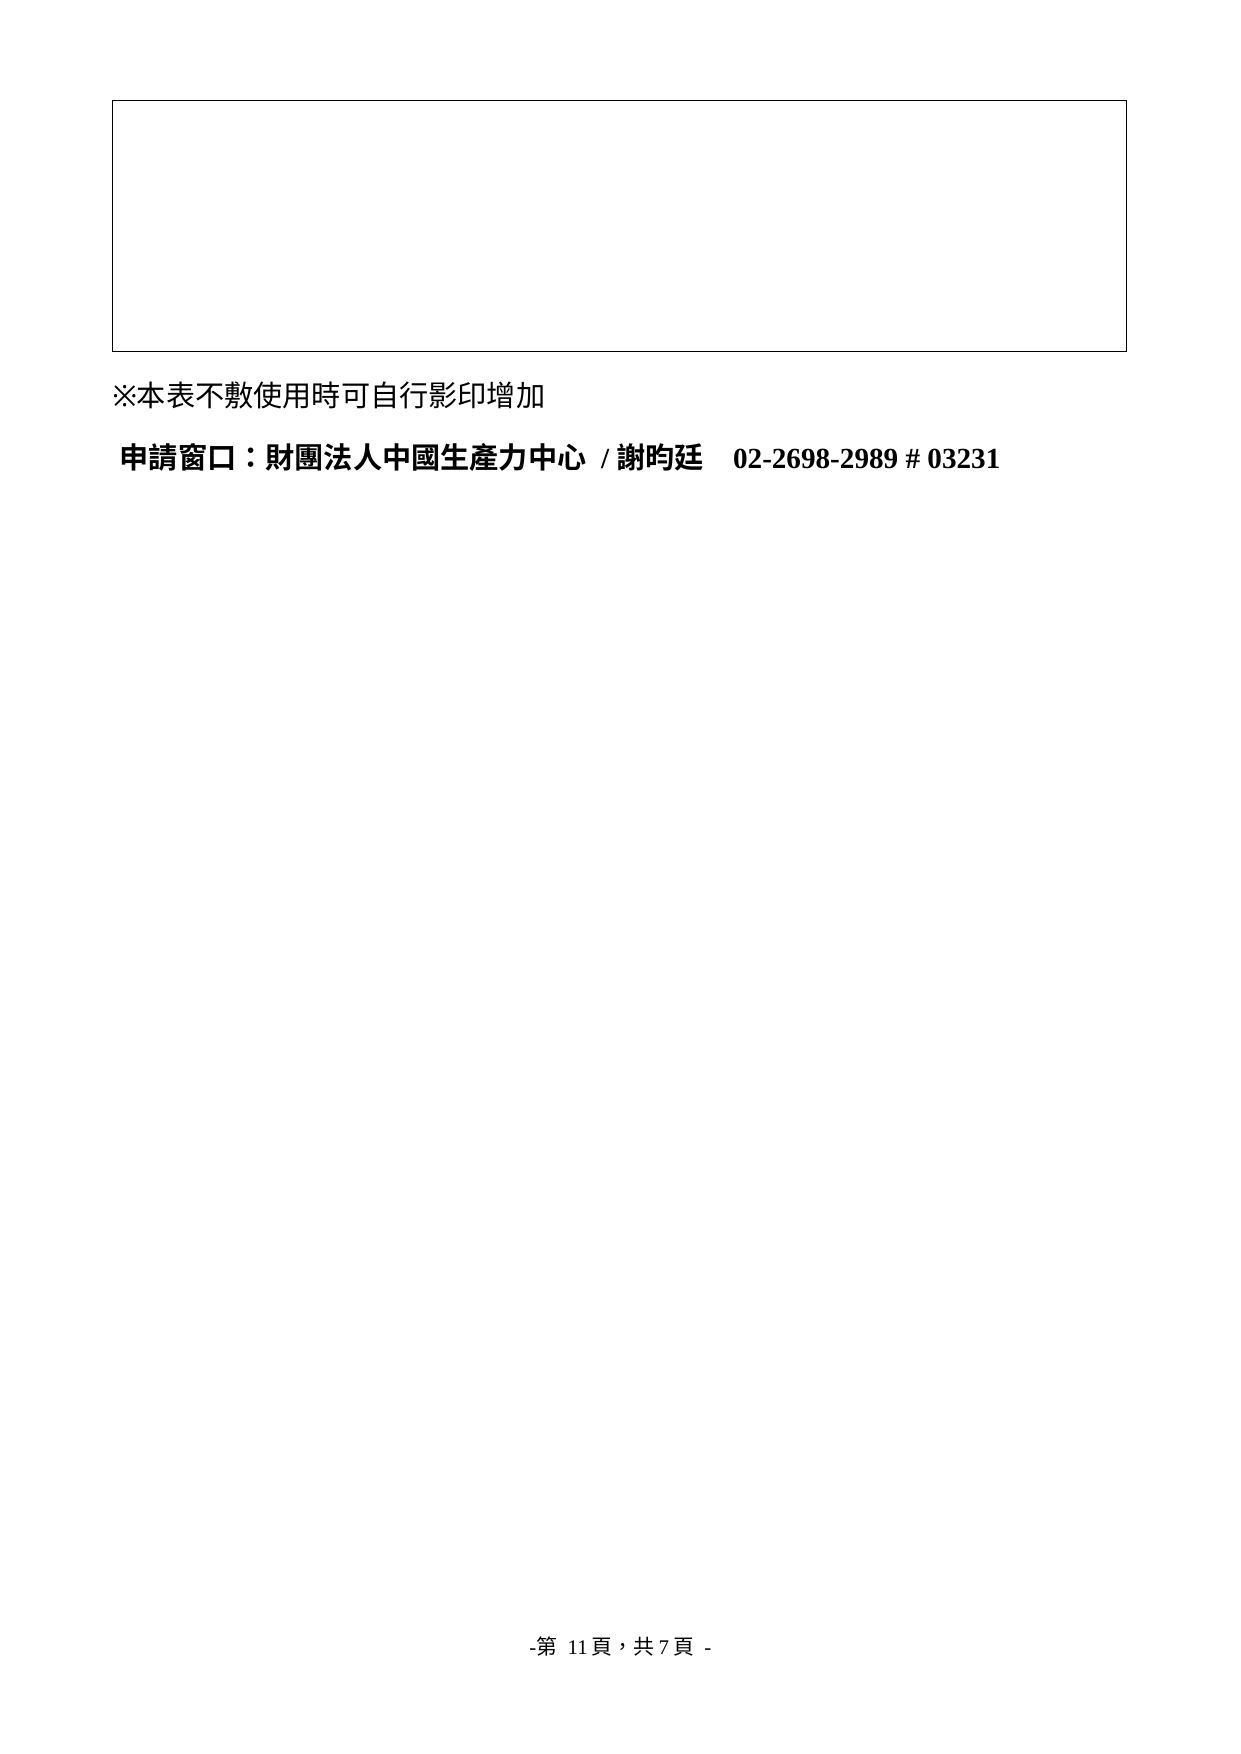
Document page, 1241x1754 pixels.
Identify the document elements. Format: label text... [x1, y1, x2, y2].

text ※本表不敷使用時可自行影印增加 [112, 352, 1128, 414]
text 申請窗口：財團法人中國生產力中心 / 謝昀廷 02-2698-2989 # 03231 [112, 414, 1128, 477]
table_cell [113, 101, 1126, 351]
